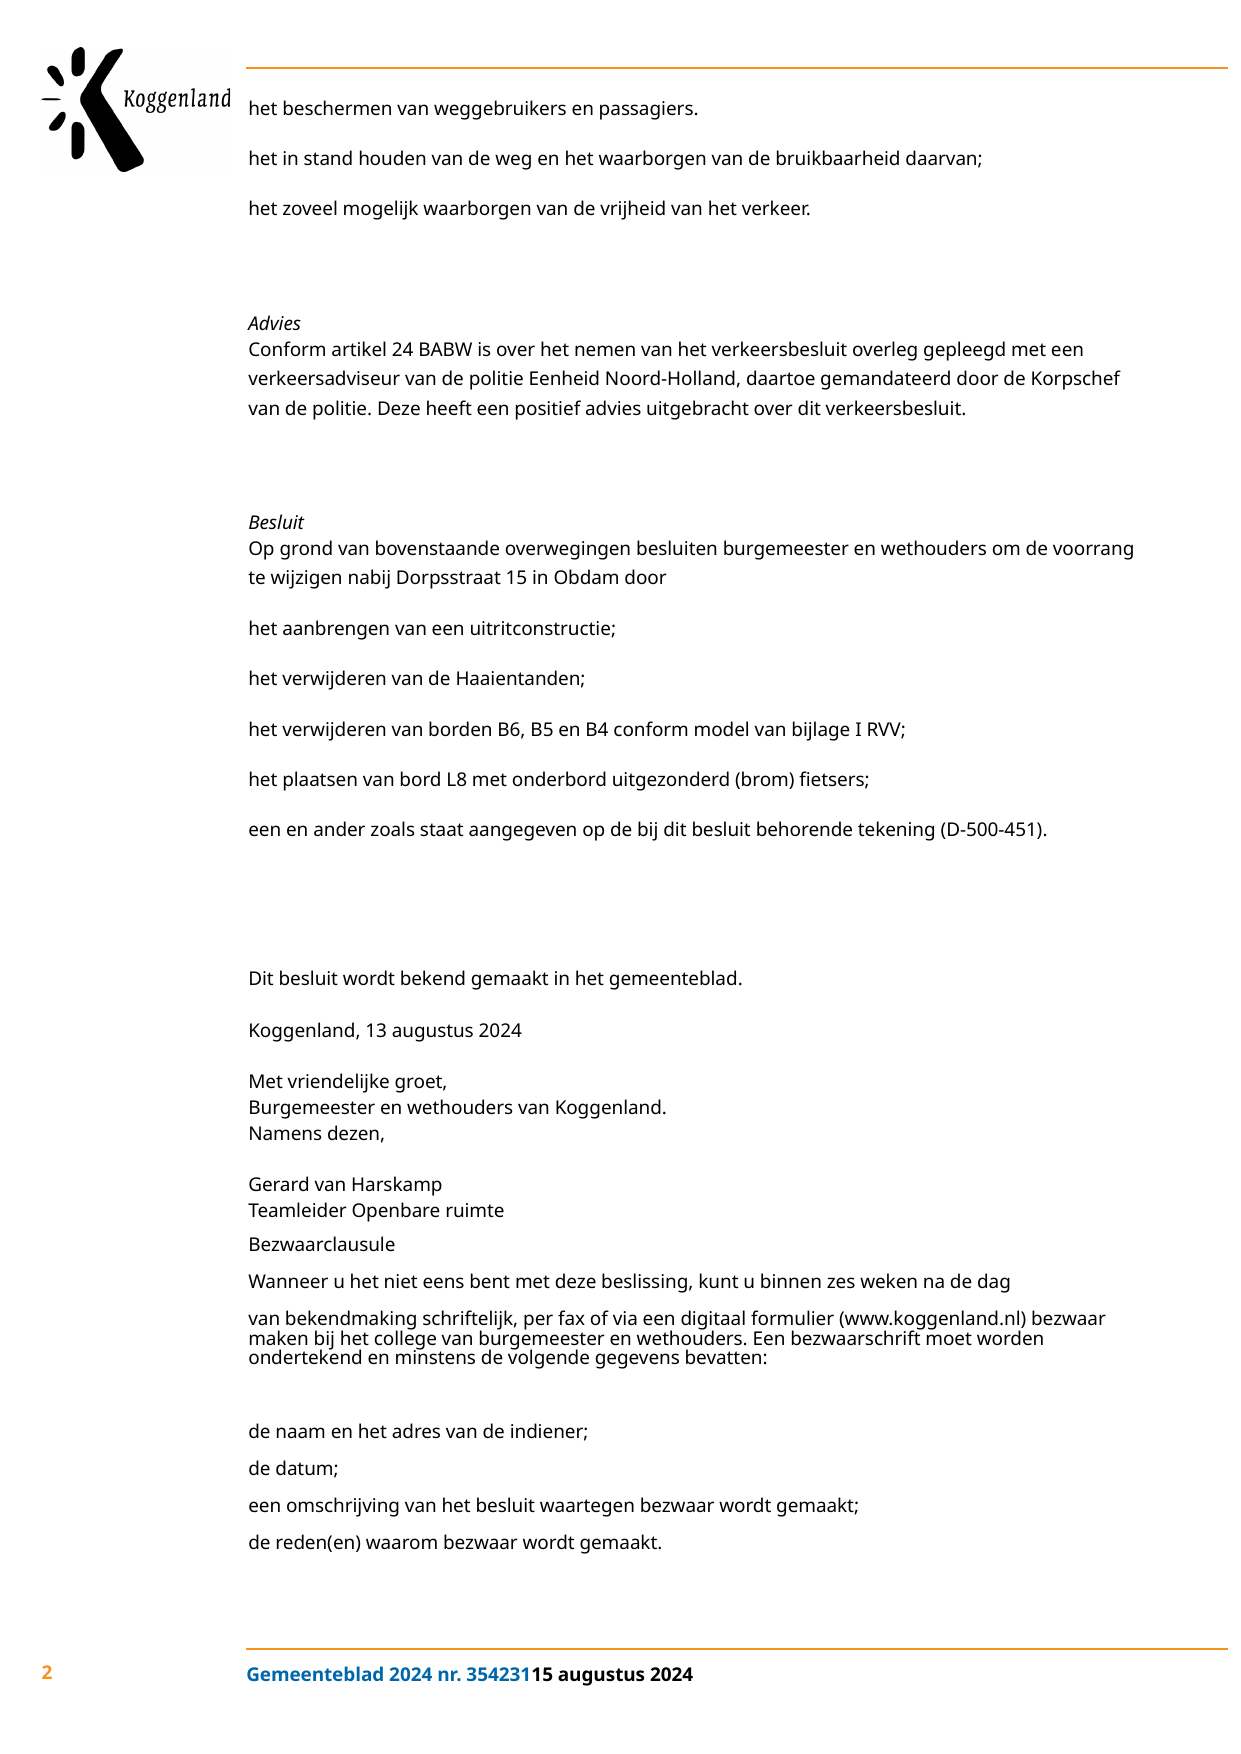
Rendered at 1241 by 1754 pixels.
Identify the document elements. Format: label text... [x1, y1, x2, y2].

text Burgemeester en wethouders van Koggenland. [248, 1094, 1152, 1120]
text Besluit [248, 509, 1152, 535]
text Wanneer u het niet eens bent met deze beslissing, kunt u binnen zes weken na de dag [248, 1273, 1152, 1292]
text Namens dezen, [248, 1120, 1152, 1145]
text het in stand houden van de weg en het waarborgen van de bruikbaarheid daarvan; [248, 145, 1152, 171]
text een en ander zoals staat aangegeven op de bij dit besluit behorende tekening (D-500-451). [248, 817, 1152, 842]
text het beschermen van weggebruikers en passagiers. [248, 95, 1152, 121]
text Gerard van Harskamp [248, 1171, 1152, 1197]
text het verwijderen van borden B6, B5 en B4 conform model van bijlage I RVV; [248, 716, 1152, 742]
text het zoveel mogelijk waarborgen van de vrijheid van het verkeer. [248, 196, 1152, 221]
text Conform artikel 24 BABW is over het nemen van het verkeersbesluit overleg gepleegd met een verkeersadviseur van de politie Eenheid Noord-Holland, daartoe gemandateerd door de Korpschef van de politie. Deze heeft een positief advies uitgebracht over dit verkeersbesluit. [248, 336, 1152, 421]
text Met vriendelijke groet, [248, 1068, 1152, 1094]
text Bezwaarclausule [248, 1236, 1152, 1256]
text Dit besluit wordt bekend gemaakt in het gemeenteblad. [248, 965, 1152, 991]
text een omschrijving van het besluit waartegen bezwaar wordt gemaakt; [248, 1497, 1152, 1516]
text de datum; [248, 1460, 1152, 1479]
text Advies [248, 310, 1152, 336]
text Op grond van bovenstaande overwegingen besluiten burgemeester en wethouders om de voorrang te wijzigen nabij Dorpsstraat 15 in Obdam door [248, 535, 1152, 590]
text de naam en het adres van de indiener; [248, 1423, 1152, 1442]
text Teamleider Openbare ruimte [248, 1197, 1152, 1223]
text het verwijderen van de Haaientanden; [248, 665, 1152, 691]
picture [41, 47, 231, 172]
text van bekendmaking schriftelijk, per fax of via een digitaal formulier (www.koggenland.nl) bezwaar maken bij het college van burgemeester en wethouders. Een bezwaarschrift moet worden ondertekend en minstens de volgende gegevens bevatten: [248, 1310, 1152, 1368]
text Koggenland, 13 augustus 2024 [248, 1017, 1152, 1042]
text het aanbrengen van een uitritconstructie; [248, 615, 1152, 641]
text de reden(en) waarom bezwaar wordt gemaakt. [248, 1534, 1152, 1553]
text het plaatsen van bord L8 met onderbord uitgezonderd (brom) fietsers; [248, 766, 1152, 792]
